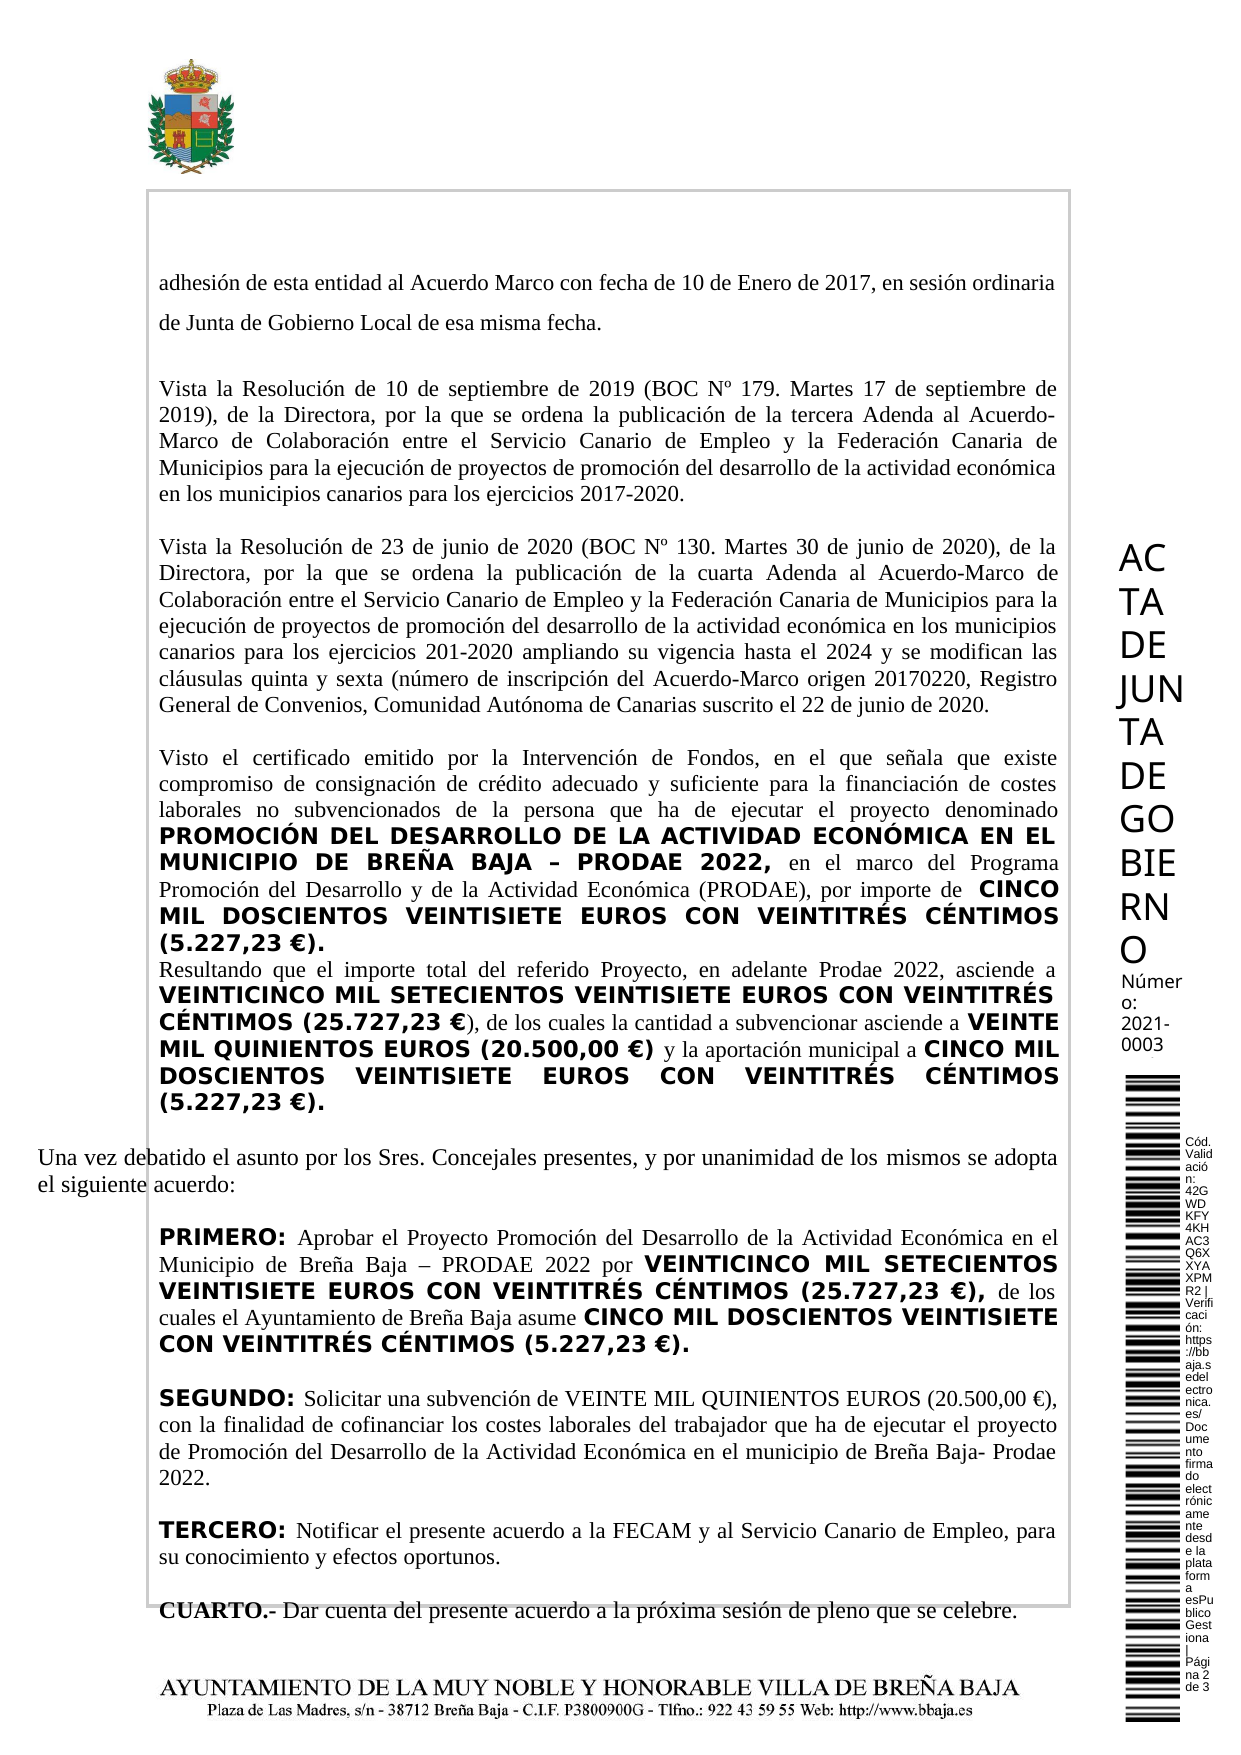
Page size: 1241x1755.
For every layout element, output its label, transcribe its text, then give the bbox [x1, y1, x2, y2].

text Resultando que el importe total del referido Proyecto, en adelante Prodae 2022, asciende a [159, 956, 1068, 983]
text Número: 2021-0003 Fecha: 09/12/2021 [1121, 972, 1186, 1057]
subtitle CUARTO.- Dar cuenta del presente acuerdo a la próxima sesión de pleno que se celebre. [159, 1596, 1125, 1624]
subtitle VEINTICINCO MIL SETECIENTOS VEINTISIETE EUROS CON VEINTITRÉS [159, 983, 1068, 1009]
text adhesión de esta entidad al Acuerdo Marco con fecha de 10 de Enero de 2017, en sesión ordinaria de Junta de Gobierno Local de esa misma fecha. [159, 269, 1057, 335]
text cuales el Ayuntamiento de Breña Baja asume CINCO MIL DOSCIENTOS VEINTISIETE CON VEINTITRÉS CÉNTIMOS (5.227,23 €). [159, 1304, 1059, 1358]
text MUNICIPIO DE BREÑA BAJA – PRODAE 2022, en el marco del Programa Promoción del Desarrollo y de la Actividad Económica (PRODAE), por importe de CINCO MIL DOSCIENTOS VEINTISIETE EUROS CON VEINTITRÉS CÉNTIMOS (5.227,23 €). [159, 849, 1059, 956]
text Visto el certificado emitido por la Intervención de Fondos, en el que señala que existe compromiso de consignación de crédito adecuado y suficiente para la financiación de costes laborales no subvencionados de la persona que ha de ejecutar el proyecto denominado PROMOCIÓN DEL DESARROLLO DE LA ACTIVIDAD ECONÓMICA EN EL [159, 744, 1058, 849]
text Vista la Resolución de 23 de junio de 2020 (BOC Nº 130. Martes 30 de junio de 2020), de la Directora, por la que se ordena la publicación de la cuarta Adenda al Acuerdo-Marco de Colaboración entre el Servicio Canario de Empleo y la Federación Canaria de Municipios para la ejecución de proyectos de promoción del desarrollo de la actividad económica en los municipios canarios para los ejercicios 201-2020 ampliando su vigencia hasta el 2024 y se modifican las cláusulas quinta y sexta (número de inscripción del Acuerdo-Marco origen 20170220, Registro General de Convenios, Comunidad Autónoma de Canarias suscrito el 22 de junio de 2020. [159, 533, 1058, 717]
text ACTA DE JUNTA DE GOBIERNO [1119, 537, 1186, 972]
subtitle Una vez debatido el asunto por los Sres. Concejales presentes, y por unanimidad de los mismos se adopta el siguiente acuerdo: [149, 1142, 1058, 1198]
text CÉNTIMOS (25.727,23 €), de los cuales la cantidad a subvencionar asciende a VEINTE MIL QUINIENTOS EUROS (20.500,00 €) y la aportación municipal a CINCO MIL DOSCIENTOS VEINTISIETE EUROS CON VEINTITRÉS CÉNTIMOS (5.227,23 €). [159, 1009, 1059, 1116]
text PRIMERO: Aprobar el Proyecto Promoción del Desarrollo de la Actividad Económica en el Municipio de Breña Baja – PRODAE 2022 por VEINTICINCO MIL SETECIENTOS VEINTISIETE EUROS CON VEINTITRÉS CÉNTIMOS (25.727,23 €), de los [159, 1224, 1059, 1304]
text Vista la Resolución de 10 de septiembre de 2019 (BOC Nº 179. Martes 17 de septiembre de 2019), de la Directora, por la que se ordena la publicación de la tercera Adenda al Acuerdo- Marco de Colaboración entre el Servicio Canario de Empleo y la Federación Canaria de Municipios para la ejecución de proyectos de promoción del desarrollo de la actividad económica en los municipios canarios para los ejercicios 2017-2020. [159, 375, 1058, 507]
subtitle Una vez debatido el asunto por los Sres. Concejales presentes, y por unanimidad de los mismos se adopta el siguiente acuerdo: [37, 1142, 146, 1198]
text SEGUNDO: Solicitar una subvención de VEINTE MIL QUINIENTOS EUROS (20.500,00 €), con la finalidad de cofinanciar los costes laborales del trabajador que ha de ejecutar el proyecto de Promoción del Desarrollo de la Actividad Económica en el municipio de Breña Baja- Prodae 2022. [159, 1384, 1058, 1490]
text TERCERO: Notificar el presente acuerdo a la FECAM y al Servicio Canario de Empleo, para su conocimiento y efectos oportunos. [159, 1517, 1058, 1570]
text Cód. Validación: 42GWDKFY4KHAC3Q6XXYAXPMR2 | Verificación: https://bbaja.sedelectronica.es/ Documento firmado electrónicamente desde la plataforma esPublico Gestiona | Página 2 de 3 [1185, 1136, 1214, 1693]
